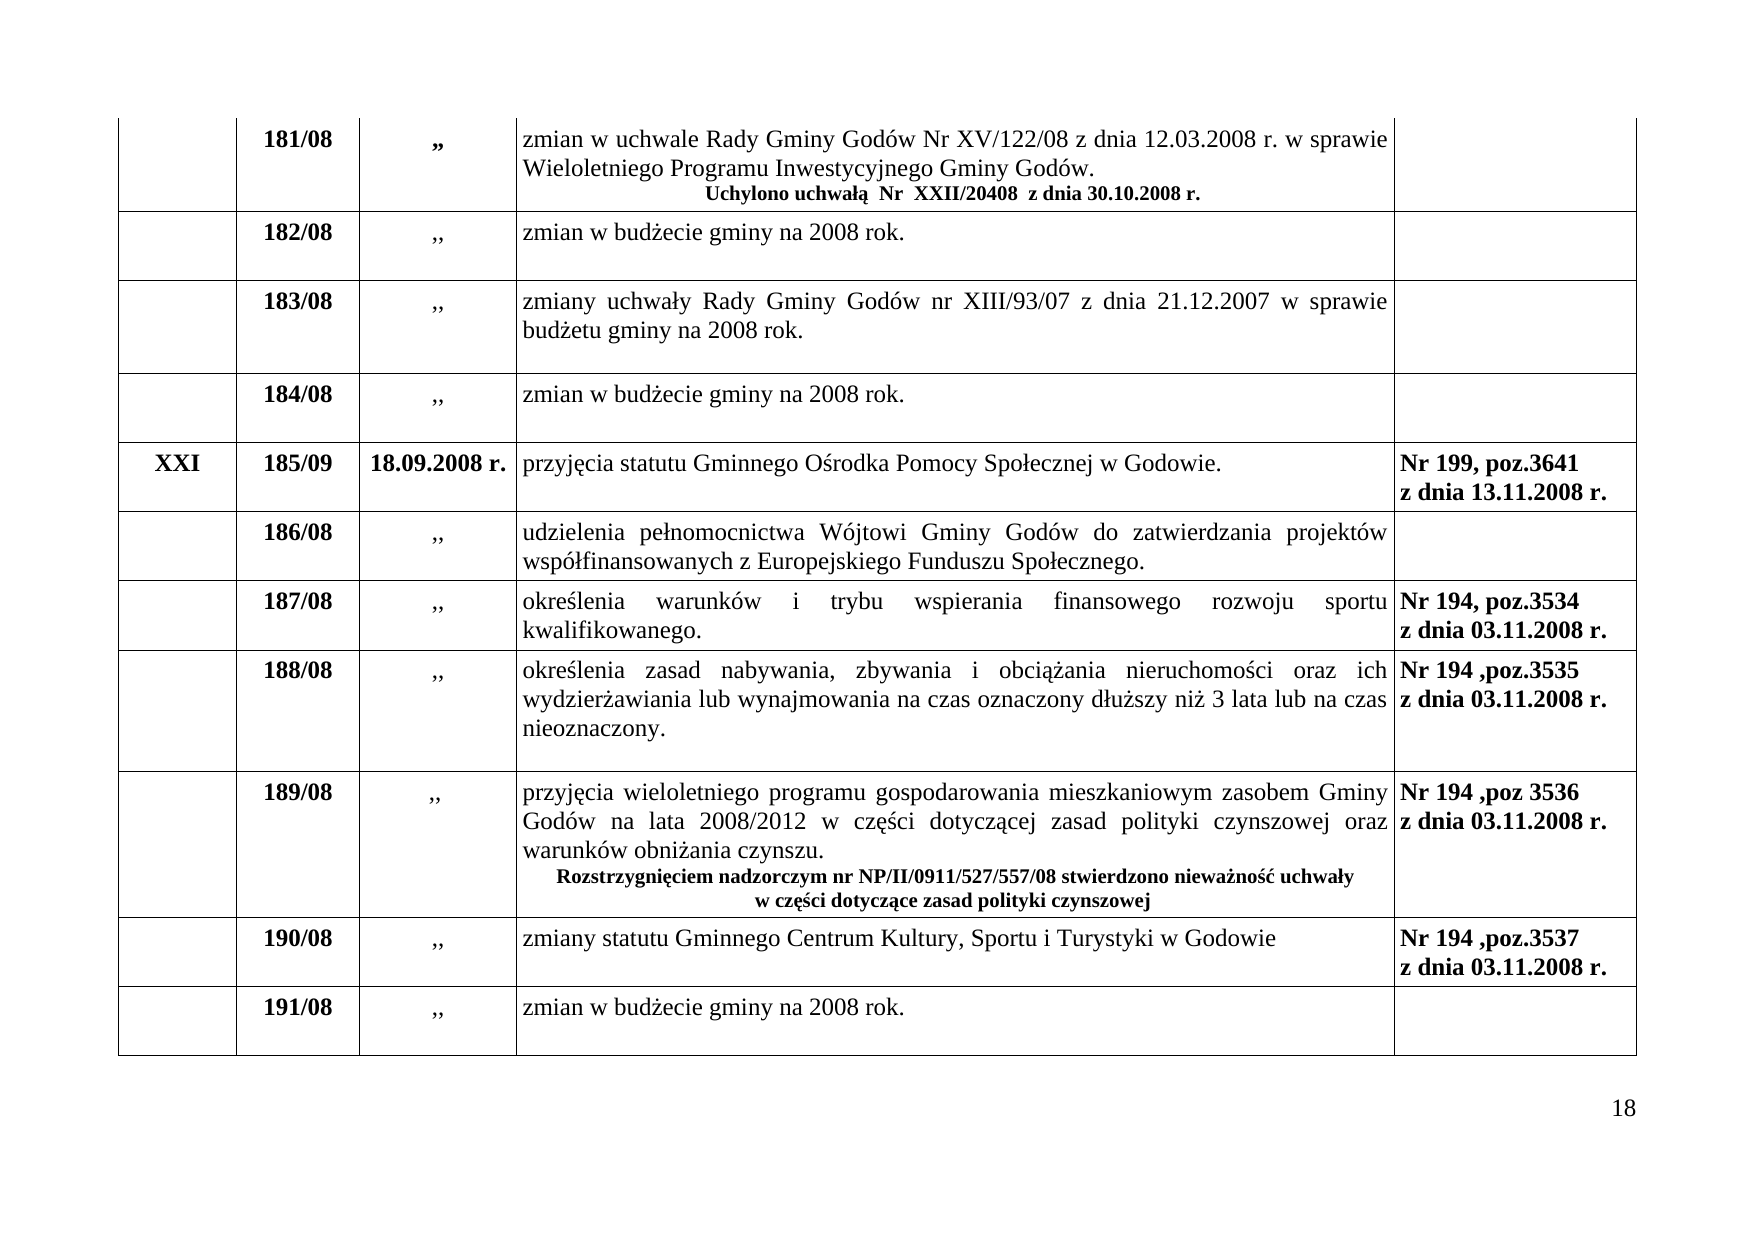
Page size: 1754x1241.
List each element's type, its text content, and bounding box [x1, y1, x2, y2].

table_cell ,, [360, 212, 516, 280]
table_cell ,, [360, 374, 516, 442]
table_cell [119, 651, 236, 771]
table_cell [1395, 374, 1636, 442]
table_cell 187/08 [237, 581, 359, 650]
table_cell ,, [360, 772, 516, 917]
table_cell 182/08 [237, 212, 359, 280]
table_cell 185/09 [237, 443, 359, 511]
table_cell 188/08 [237, 651, 359, 771]
table_cell 18.09.2008 r. [360, 443, 516, 511]
table_cell przyjęcia statutu Gminnego Ośrodka Pomocy Społecznej w Godowie. [517, 443, 1394, 511]
table_cell ,, [360, 281, 516, 373]
table_cell Nr 194, poz.3534 z dnia 03.11.2008 r. [1395, 581, 1636, 650]
table_cell [119, 118, 236, 211]
table_cell [119, 772, 236, 917]
table_cell [119, 212, 236, 280]
table_cell zmian w budżecie gminy na 2008 rok. [517, 987, 1394, 1055]
table_cell [1395, 987, 1636, 1055]
table_cell [119, 281, 236, 373]
table_cell 184/08 [237, 374, 359, 442]
table_cell ,, [360, 581, 516, 650]
table_cell 181/08 [237, 118, 359, 211]
table_cell [1395, 281, 1636, 373]
table_cell ,, [360, 987, 516, 1055]
table_cell [119, 987, 236, 1055]
table_cell „ [360, 118, 516, 211]
table_cell Nr 199, poz.3641 z dnia 13.11.2008 r. [1395, 443, 1636, 511]
table_cell 191/08 [237, 987, 359, 1055]
table_cell zmian w budżecie gminy na 2008 rok. [517, 374, 1394, 442]
table_cell ,, [360, 651, 516, 771]
table_cell zmian w budżecie gminy na 2008 rok. [517, 212, 1394, 280]
table_cell zmiany uchwały Rady Gminy Godów nr XIII/93/07 z dnia 21.12.2007 w sprawie budżetu gminy na 2008 rok. [517, 281, 1394, 373]
table_cell ,, [360, 512, 516, 580]
table_cell ,, [360, 918, 516, 986]
table_cell [119, 374, 236, 442]
table_cell [1395, 118, 1636, 211]
table_cell zmiany statutu Gminnego Centrum Kultury, Sportu i Turystyki w Godowie [517, 918, 1394, 986]
table_cell określenia zasad nabywania, zbywania i obciążania nieruchomości oraz ich wydzierżawiania lub wynajmowania na czas oznaczony dłuższy niż 3 lata lub na czas nieoznaczony. [517, 651, 1394, 771]
table_cell 186/08 [237, 512, 359, 580]
table_cell 189/08 [237, 772, 359, 917]
table_cell [119, 918, 236, 986]
table_cell zmian w uchwale Rady Gminy Godów Nr XV/122/08 z dnia 12.03.2008 r. w sprawie Wieloletniego Programu Inwestycyjnego Gminy Godów. Uchylono uchwałą Nr XXII/20408 z dnia 30.10.2008 r. [517, 118, 1394, 211]
table_cell Nr 194 ,poz.3535 z dnia 03.11.2008 r. [1395, 651, 1636, 771]
table_cell [119, 512, 236, 580]
table_cell XXI [119, 443, 236, 511]
table_cell [1395, 212, 1636, 280]
table_cell Nr 194 ,poz 3536 z dnia 03.11.2008 r. [1395, 772, 1636, 917]
table_cell [119, 581, 236, 650]
table_cell udzielenia pełnomocnictwa Wójtowi Gminy Godów do zatwierdzania projektów współfinansowanych z Europejskiego Funduszu Społecznego. [517, 512, 1394, 580]
table_cell określenia warunków i trybu wspierania finansowego rozwoju sportu kwalifikowanego. [517, 581, 1394, 650]
table_cell przyjęcia wieloletniego programu gospodarowania mieszkaniowym zasobem Gminy Godów na lata 2008/2012 w części dotyczącej zasad polityki czynszowej oraz warunków obniżania czynszu. Rozstrzygnięciem nadzorczym nr NP/II/0911/527/557/08 stwierdzono nieważność uchwały w części dotyczące zasad polityki czynszowej [517, 772, 1394, 917]
table_cell Nr 194 ,poz.3537 z dnia 03.11.2008 r. [1395, 918, 1636, 986]
table_cell 183/08 [237, 281, 359, 373]
table_cell 190/08 [237, 918, 359, 986]
table_cell [1395, 512, 1636, 580]
